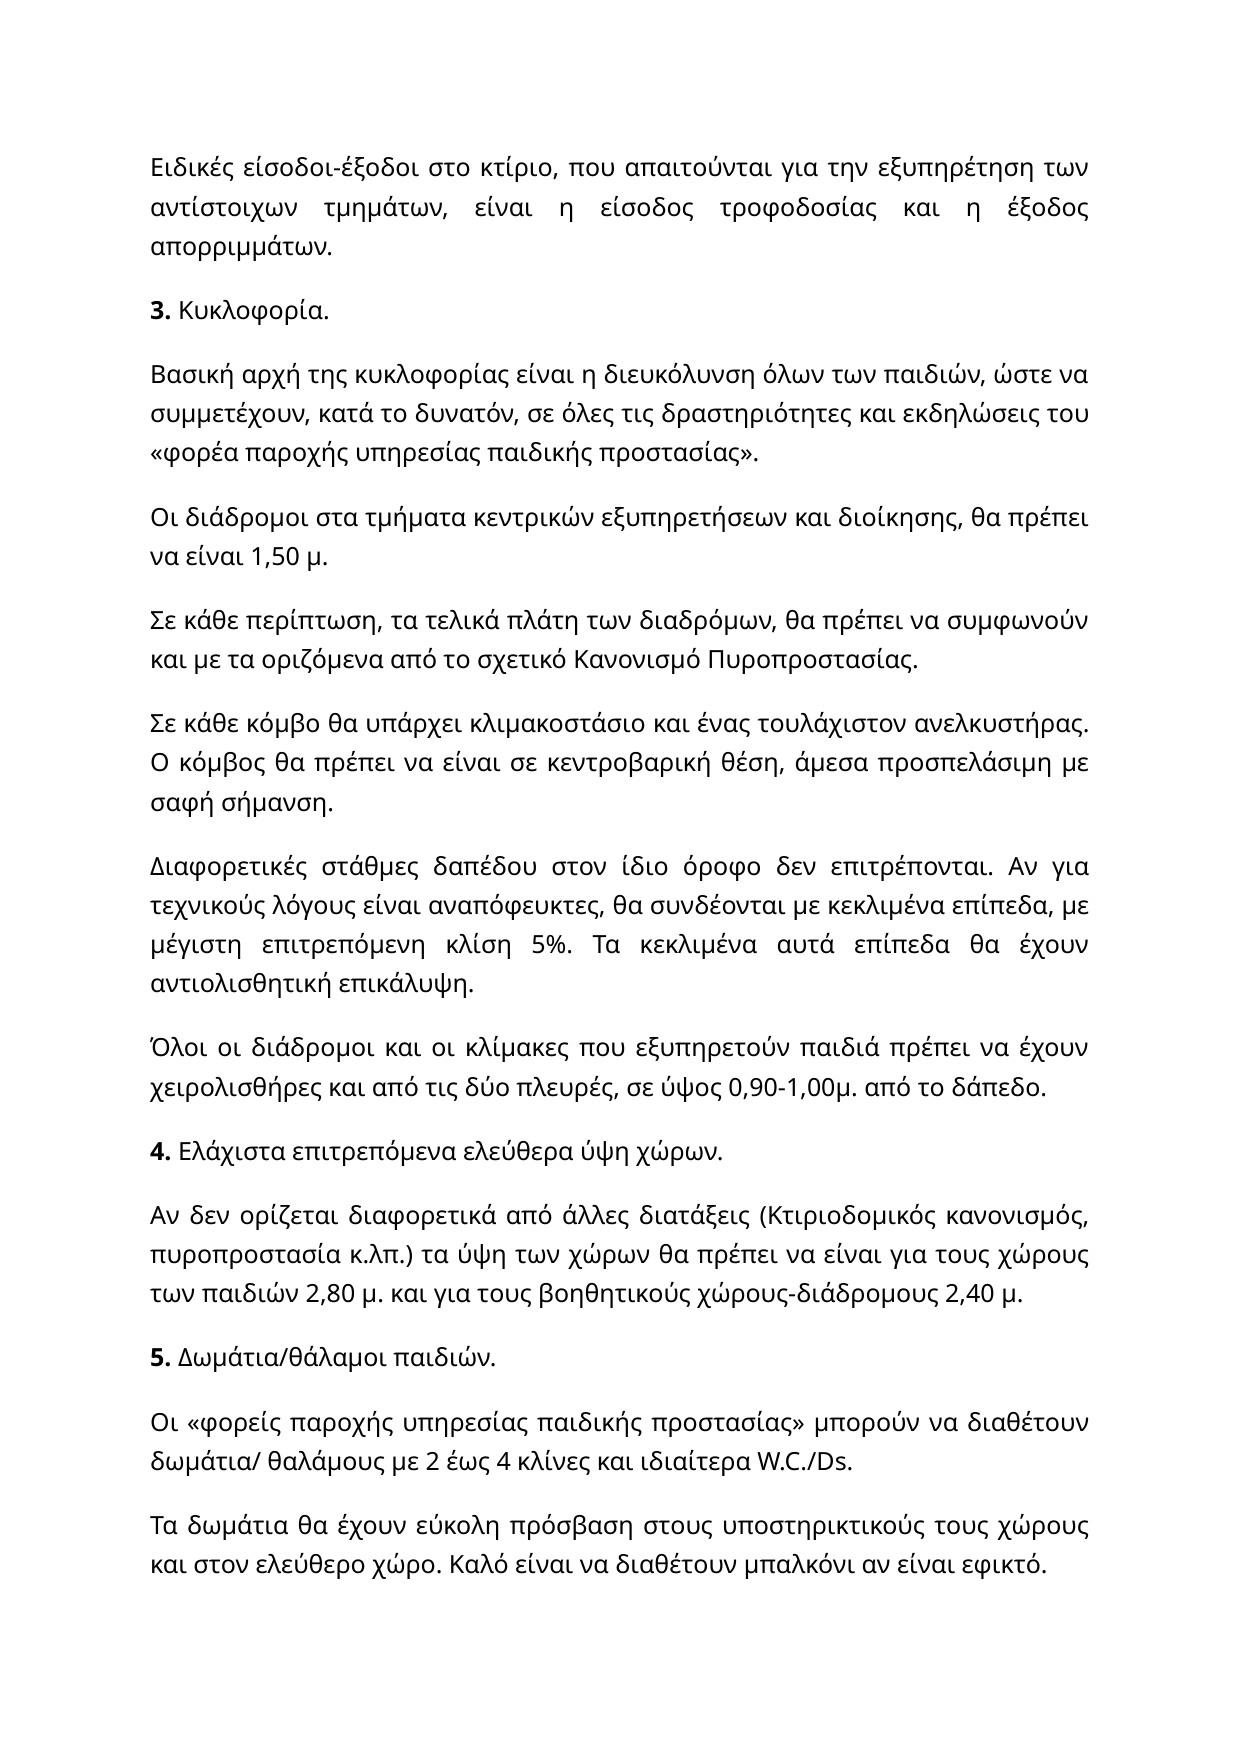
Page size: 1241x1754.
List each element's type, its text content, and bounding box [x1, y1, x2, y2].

text Διαφορετικές στάθμες δαπέδου στον ίδιο όροφο δεν επιτρέπονται. Αν για τεχνικούς λόγους είναι αναπόφευκτες, θα συνδέονται με κεκλιμένα επίπεδα, με μέγιστη επιτρεπόμενη κλίση 5%. Τα κεκλιμένα αυτά επίπεδα θα έχουν αντιολισθητική επικάλυψη. [150, 848, 1090, 1000]
text 3. Κυκλοφορία. [150, 292, 1090, 327]
text Τα δωμάτια θα έχουν εύκολη πρόσβαση στους υποστηρικτικούς τους χώρους και στον ελεύθερο χώρο. Καλό είναι να διαθέτουν μπαλκόνι αν είναι εφικτό. [150, 1507, 1090, 1581]
text 5. Δωμάτια/θάλαμοι παιδιών. [150, 1340, 1090, 1374]
text Αν δεν ορίζεται διαφορετικά από άλλες διατάξεις (Κτιριοδομικός κανονισμός, πυροπροστασία κ.λπ.) τα ύψη των χώρων θα πρέπει να είναι για τους χώρους των παιδιών 2,80 μ. και για τους βοηθητικούς χώρους-διάδρομους 2,40 μ. [150, 1197, 1090, 1310]
text Οι «φορείς παροχής υπηρεσίας παιδικής προστασίας» μπορούν να διαθέτουν δωμάτια/ θαλάμους με 2 έως 4 κλίνες και ιδιαίτερα W.C./Ds. [150, 1404, 1090, 1477]
text Ειδικές είσοδοι-έξοδοι στο κτίριο, που απαιτούνται για την εξυπηρέτηση των αντίστοιχων τμημάτων, είναι η είσοδος τροφοδοσίας και η έξοδος απορριμμάτων. [150, 150, 1090, 262]
text Βασική αρχή της κυκλοφορίας είναι η διευκόλυνση όλων των παιδιών, ώστε να συμμετέχουν, κατά το δυνατόν, σε όλες τις δραστηριότητες και εκδηλώσεις του «φορέα παροχής υπηρεσίας παιδικής προστασίας». [150, 357, 1090, 469]
text Όλοι οι διάδρομοι και οι κλίμακες που εξυπηρετούν παιδιά πρέπει να έχουν χειρολισθήρες και από τις δύο πλευρές, σε ύψος 0,90-1,00μ. από το δάπεδο. [150, 1030, 1090, 1103]
text 4. Ελάχιστα επιτρεπόμενα ελεύθερα ύψη χώρων. [150, 1133, 1090, 1167]
text Σε κάθε περίπτωση, τα τελικά πλάτη των διαδρόμων, θα πρέπει να συμφωνούν και με τα οριζόμενα από το σχετικό Κανονισμό Πυροπροστασίας. [150, 602, 1090, 676]
text Οι διάδρομοι στα τμήματα κεντρικών εξυπηρετήσεων και διοίκησης, θα πρέπει να είναι 1,50 μ. [150, 499, 1090, 572]
text Σε κάθε κόμβο θα υπάρχει κλιμακοστάσιο και ένας τουλάχιστον ανελκυστήρας. Ο κόμβος θα πρέπει να είναι σε κεντροβαρική θέση, άμεσα προσπελάσιμη με σαφή σήμανση. [150, 706, 1090, 818]
